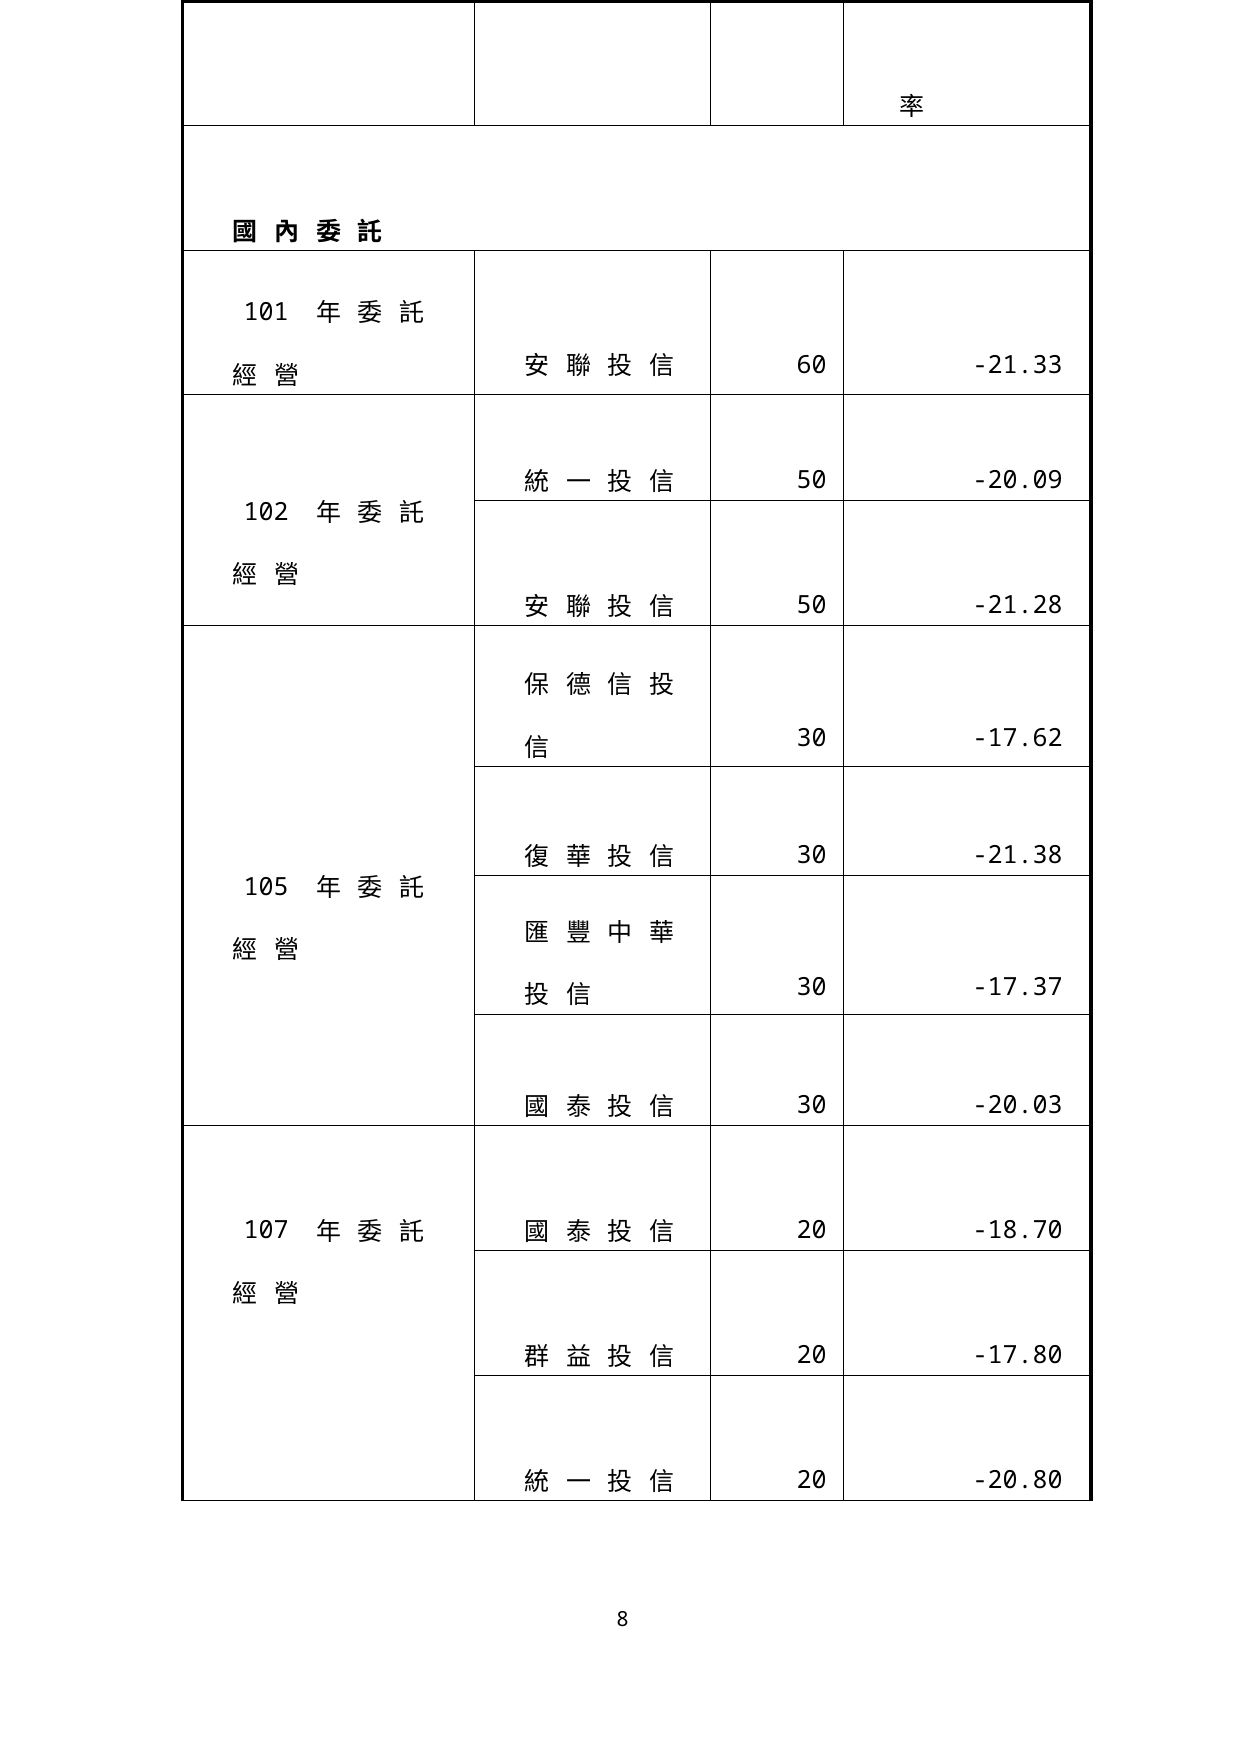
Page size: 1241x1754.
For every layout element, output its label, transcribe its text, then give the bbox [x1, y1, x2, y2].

table_cell -21.28 [844, 501, 1089, 625]
table_cell 60 [711, 251, 843, 394]
table_header [711, 3, 843, 125]
table_cell -21.38 [844, 767, 1089, 875]
table_header [184, 3, 474, 125]
table_cell 30 [711, 767, 843, 875]
table_cell 107年委託經營 [184, 1126, 474, 1500]
table_cell 統一投信 [475, 395, 710, 500]
table_header 率 [844, 3, 1089, 125]
table_cell 20 [711, 1251, 843, 1375]
table_cell 匯豐中華投信 [475, 876, 710, 1014]
table_cell 30 [711, 626, 843, 766]
table_cell -17.62 [844, 626, 1089, 766]
table_cell 30 [711, 876, 843, 1014]
table_cell -21.33 [844, 251, 1089, 394]
table_cell 50 [711, 501, 843, 625]
table_cell -17.37 [844, 876, 1089, 1014]
table_cell 30 [711, 1015, 843, 1125]
table_cell 國泰投信 [475, 1015, 710, 1125]
table_cell -17.80 [844, 1251, 1089, 1375]
table_cell 安聯投信 [475, 501, 710, 625]
table_cell 統一投信 [475, 1376, 710, 1500]
table_header [475, 3, 710, 125]
table_cell 安聯投信 [475, 251, 710, 394]
table_cell 50 [711, 395, 843, 500]
table_cell -20.80 [844, 1376, 1089, 1500]
table_cell -18.70 [844, 1126, 1089, 1250]
table_cell 群益投信 [475, 1251, 710, 1375]
table_cell -20.09 [844, 395, 1089, 500]
table_cell 101年委託經營 [184, 251, 474, 394]
table_cell 105年委託經營 [184, 626, 474, 1125]
table_cell 20 [711, 1126, 843, 1250]
table_cell -20.03 [844, 1015, 1089, 1125]
table_cell 保德信投信 [475, 626, 710, 766]
table_cell 國泰投信 [475, 1126, 710, 1250]
table_cell 復華投信 [475, 767, 710, 875]
table_cell 20 [711, 1376, 843, 1500]
table_cell 102年委託經營 [184, 395, 474, 625]
table_cell 國內委託 [184, 126, 1089, 250]
